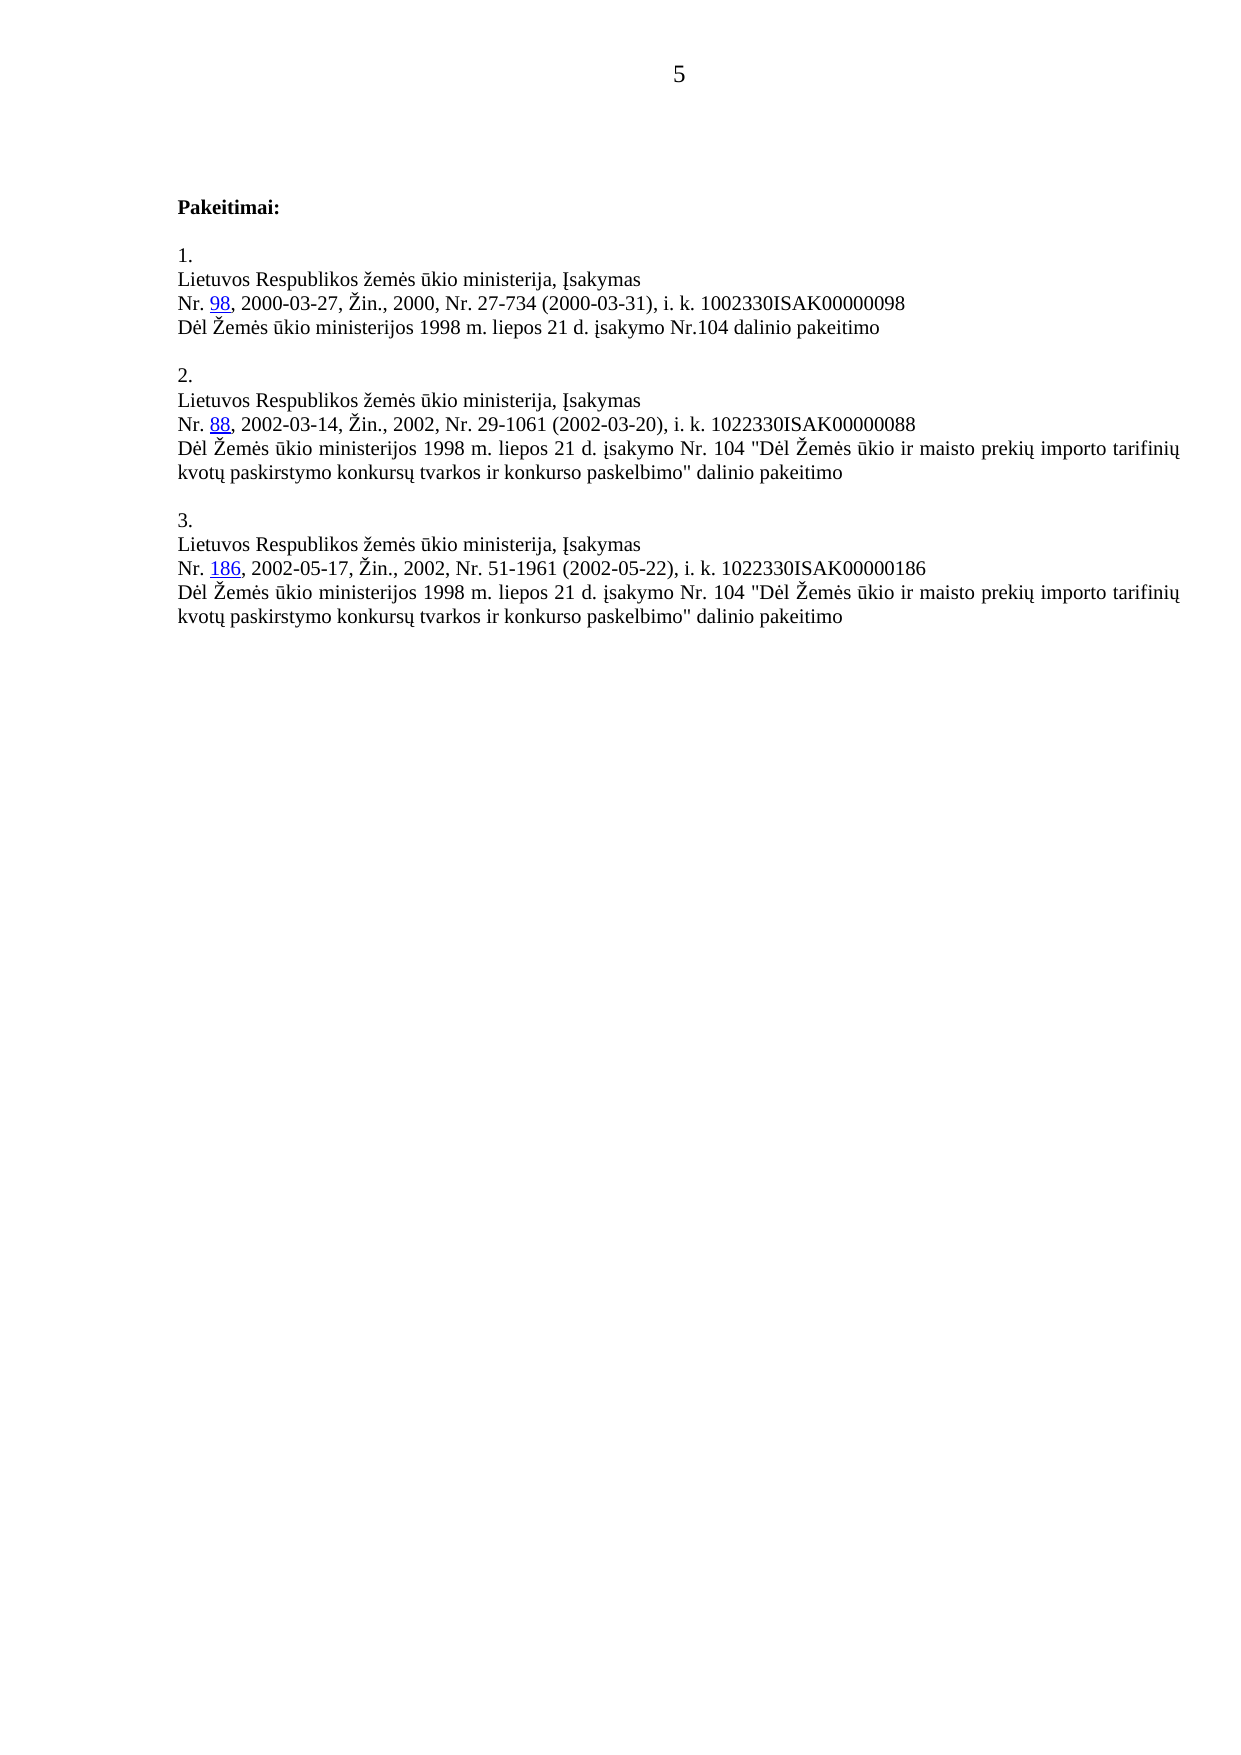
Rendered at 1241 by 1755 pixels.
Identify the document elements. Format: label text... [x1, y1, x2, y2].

text Lietuvos Respublikos žemės ūkio ministerija, Įsakymas [177, 267, 1181, 291]
text Pakeitimai: [177, 195, 1181, 219]
text Nr. 186, 2002-05-17, Žin., 2002, Nr. 51-1961 (2002-05-22), i. k. 1022330ISAK00000186 [177, 556, 1181, 580]
text 2. [177, 363, 1181, 387]
text 3. [177, 508, 1181, 532]
text Dėl Žemės ūkio ministerijos 1998 m. liepos 21 d. įsakymo Nr.104 dalinio pakeitimo [177, 315, 1181, 339]
text Lietuvos Respublikos žemės ūkio ministerija, Įsakymas [177, 532, 1181, 556]
text Nr. 98, 2000-03-27, Žin., 2000, Nr. 27-734 (2000-03-31), i. k. 1002330ISAK00000098 [177, 291, 1181, 315]
text 1. [177, 243, 1181, 267]
text Lietuvos Respublikos žemės ūkio ministerija, Įsakymas [177, 387, 1181, 412]
text Dėl Žemės ūkio ministerijos 1998 m. liepos 21 d. įsakymo Nr. 104 "Dėl Žemės ūkio ir maisto prekių importo tarifinių kvotų paskirstymo konkursų tvarkos ir konkurso paskelbimo" dalinio pakeitimo [177, 580, 1181, 628]
text Dėl Žemės ūkio ministerijos 1998 m. liepos 21 d. įsakymo Nr. 104 "Dėl Žemės ūkio ir maisto prekių importo tarifinių kvotų paskirstymo konkursų tvarkos ir konkurso paskelbimo" dalinio pakeitimo [177, 436, 1181, 484]
text Nr. 88, 2002-03-14, Žin., 2002, Nr. 29-1061 (2002-03-20), i. k. 1022330ISAK00000088 [177, 412, 1181, 436]
